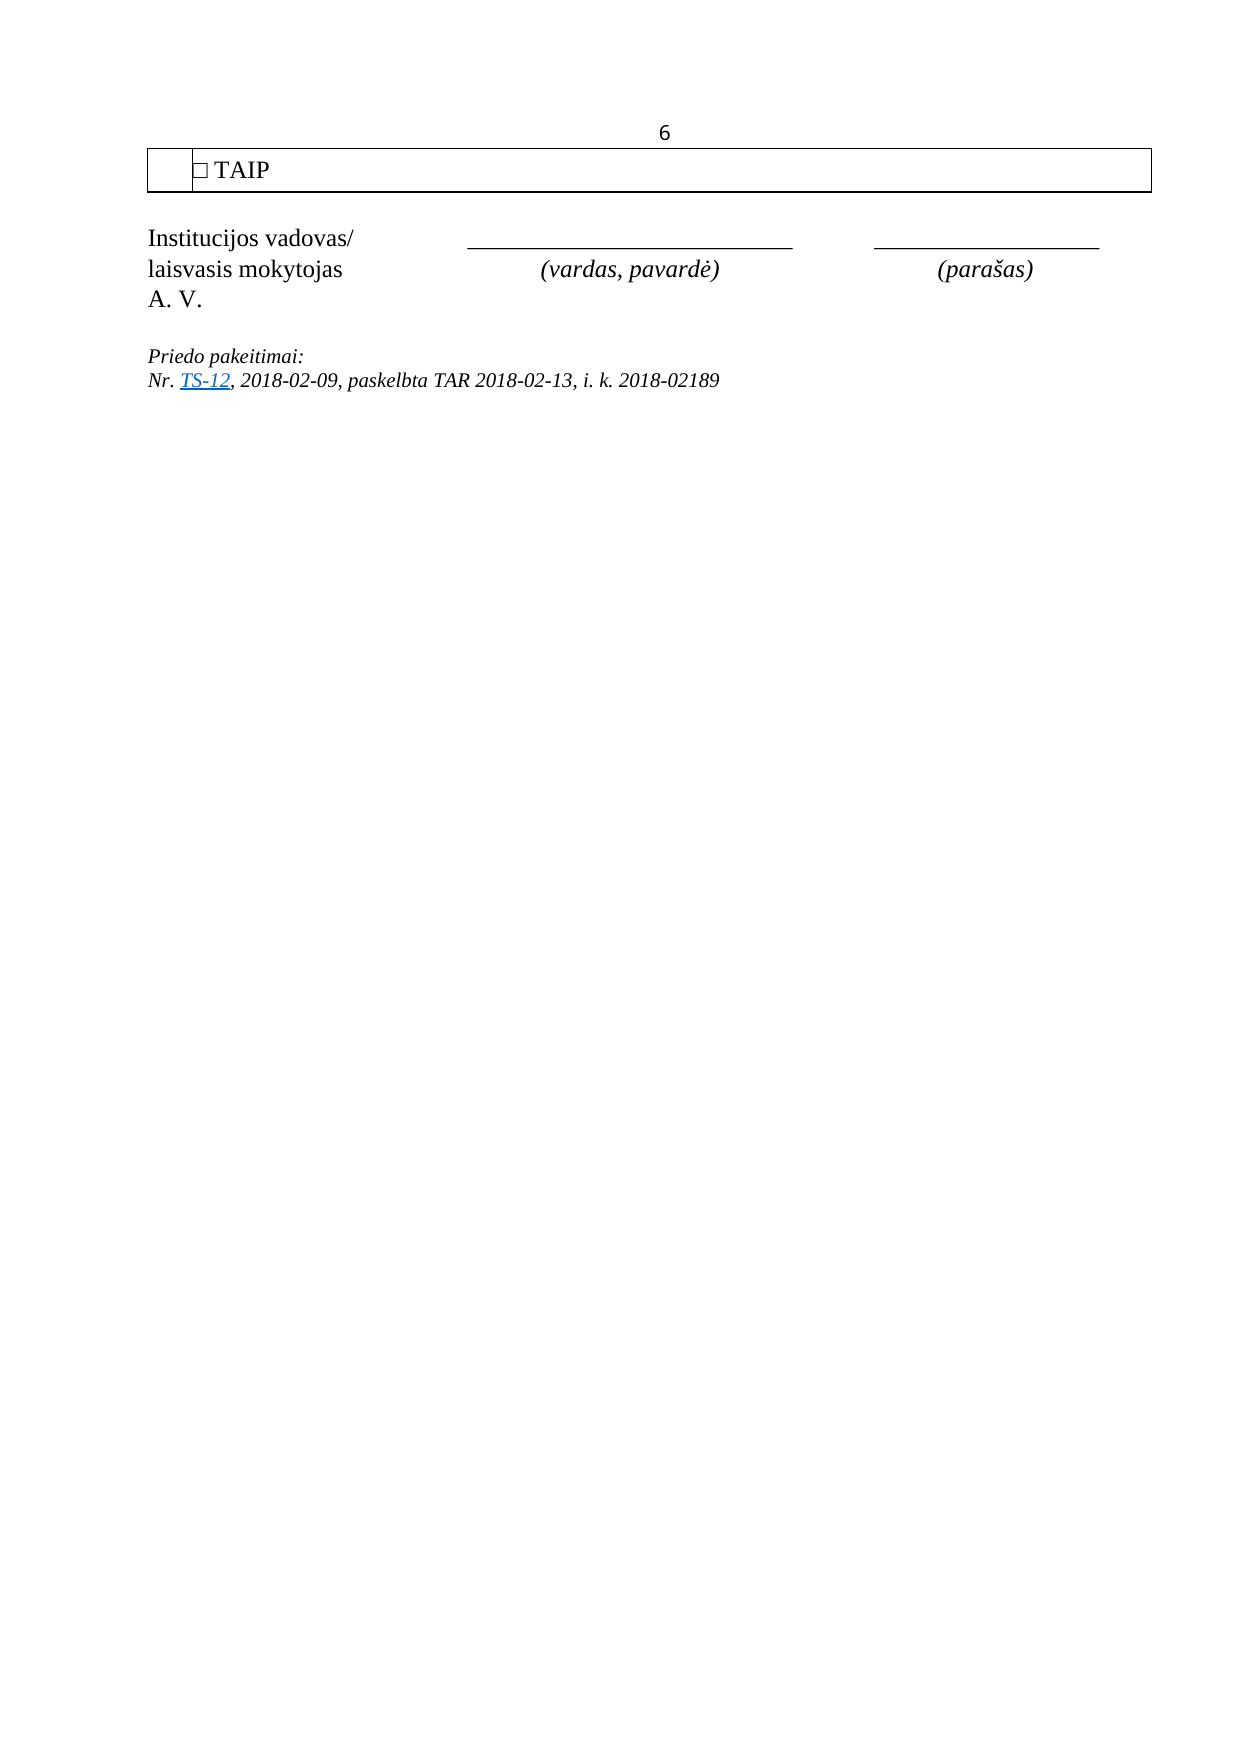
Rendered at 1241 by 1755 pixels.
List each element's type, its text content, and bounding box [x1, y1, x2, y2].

table_cell □ TAIP [193, 149, 1151, 191]
table_header __________________ (parašas) [822, 224, 1152, 315]
text Nr. TS-12, 2018-02-09, paskelbta TAR 2018-02-13, i. k. 2018-02189 [148, 368, 1181, 392]
table_header Institucijos vadovas/ laisvasis mokytojas A. V. [148, 224, 440, 315]
table_cell [148, 149, 192, 191]
text Priedo pakeitimai: [148, 343, 1181, 368]
table_header __________________________ (vardas, pavardė) [440, 224, 822, 315]
